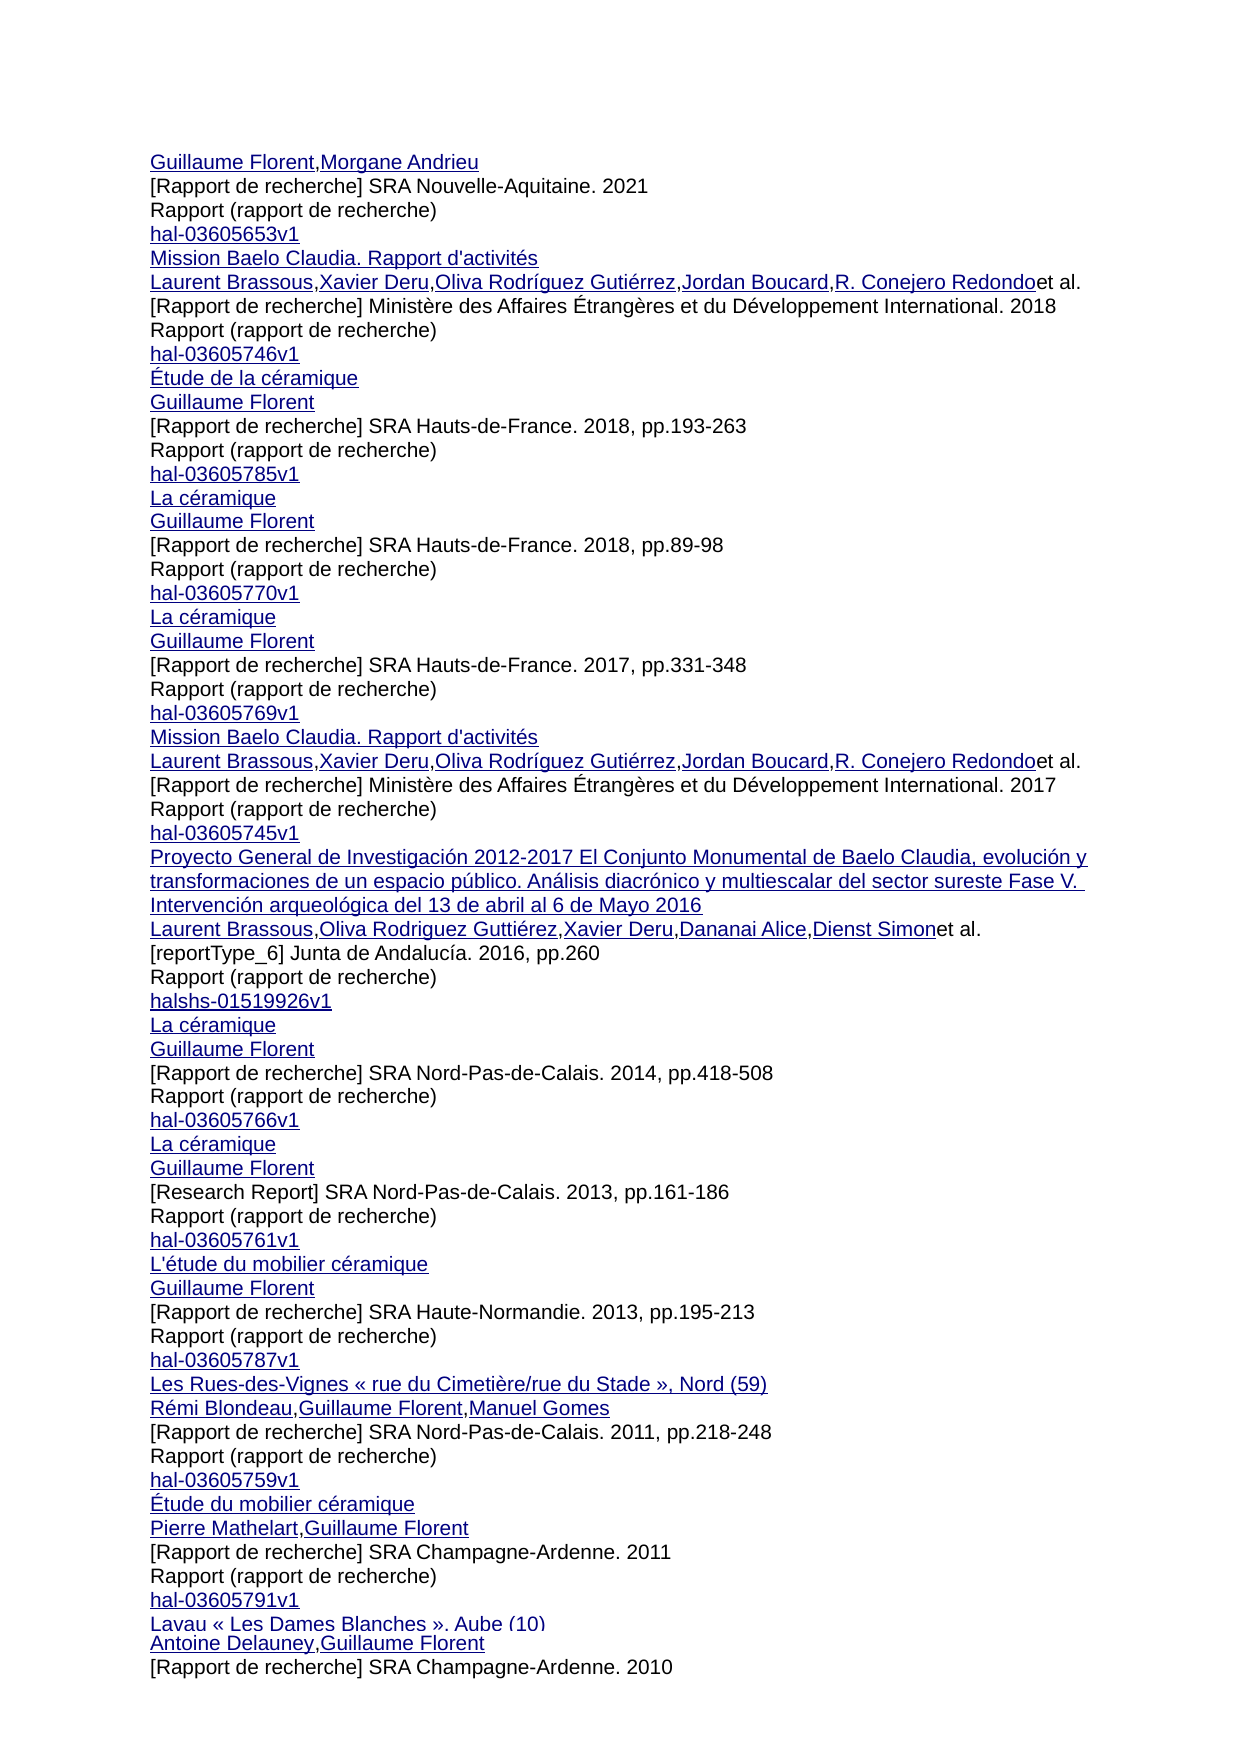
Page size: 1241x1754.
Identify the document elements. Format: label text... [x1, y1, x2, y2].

table_cell Les Rues-des-Vignes « rue du Cimetière/rue du Stade », Nord (59) Rémi Blondeau,Guillaume Florent,Manuel Gomes [Rapport de recherche] SRA Nord-Pas-de-Calais. 2011, pp.218-248 Rapport (rapport de recherche) hal-03605759v1 [150, 1372, 1090, 1492]
table_cell L'étude du mobilier céramique Guillaume Florent [Rapport de recherche] SRA Haute-Normandie. 2013, pp.195-213 Rapport (rapport de recherche) hal-03605787v1 [150, 1252, 1090, 1372]
table_cell Mission Baelo Claudia. Rapport d'activités Laurent Brassous,Xavier Deru,Oliva Rodríguez Gutiérrez,Jordan Boucard,R. Conejero Redondoet al. [Rapport de recherche] Ministère des Affaires Étrangères et du Développement International. 2017 Rapport (rapport de recherche) hal-03605745v1 [150, 725, 1090, 845]
table_cell Étude du mobilier céramique Pierre Mathelart,Guillaume Florent [Rapport de recherche] SRA Champagne-Ardenne. 2011 Rapport (rapport de recherche) hal-03605791v1 [150, 1492, 1090, 1611]
table_cell La céramique Guillaume Florent [Rapport de recherche] SRA Nord-Pas-de-Calais. 2014, pp.418-508 Rapport (rapport de recherche) hal-03605766v1 [150, 1013, 1090, 1132]
table_cell La céramique Guillaume Florent [Rapport de recherche] SRA Hauts-de-France. 2017, pp.331-348 Rapport (rapport de recherche) hal-03605769v1 [150, 605, 1090, 725]
table_cell La céramique Guillaume Florent [Rapport de recherche] SRA Hauts-de-France. 2018, pp.89-98 Rapport (rapport de recherche) hal-03605770v1 [150, 485, 1090, 605]
table_cell Mission Baelo Claudia. Rapport d'activités Laurent Brassous,Xavier Deru,Oliva Rodríguez Gutiérrez,Jordan Boucard,R. Conejero Redondoet al. [Rapport de recherche] Ministère des Affaires Étrangères et du Développement International. 2018 Rapport (rapport de recherche) hal-03605746v1 [150, 246, 1090, 366]
table_cell Étude de la céramique Guillaume Florent [Rapport de recherche] SRA Hauts-de-France. 2018, pp.193-263 Rapport (rapport de recherche) hal-03605785v1 [150, 366, 1090, 485]
table_cell La céramique Guillaume Florent [Research Report] SRA Nord-Pas-de-Calais. 2013, pp.161-186 Rapport (rapport de recherche) hal-03605761v1 [150, 1132, 1090, 1252]
table_cell Proyecto General de Investigación 2012-2017 El Conjunto Monumental de Baelo Claudia, evolución y transformaciones de un espacio público. Análisis diacrónico y multiescalar del sector sureste Fase V. Intervención arqueológica del 13 de abril al 6 de Mayo 2016 Laurent Brassous,Oliva Rodriguez Guttiérez,Xavier Deru,Dananai Alice,Dienst Simonet al. [reportType_6] Junta de Andalucía. 2016, pp.260 Rapport (rapport de recherche) halshs-01519926v1 [150, 845, 1090, 1012]
table_cell Guillaume Florent,Morgane Andrieu [Rapport de recherche] SRA Nouvelle-Aquitaine. 2021 Rapport (rapport de recherche) hal-03605653v1 [150, 150, 1090, 246]
table_cell Lavau « Les Dames Blanches », Aube (10) Antoine Delauney,Guillaume Florent [Rapport de recherche] SRA Champagne-Ardenne. 2010 [150, 1611, 1090, 1679]
